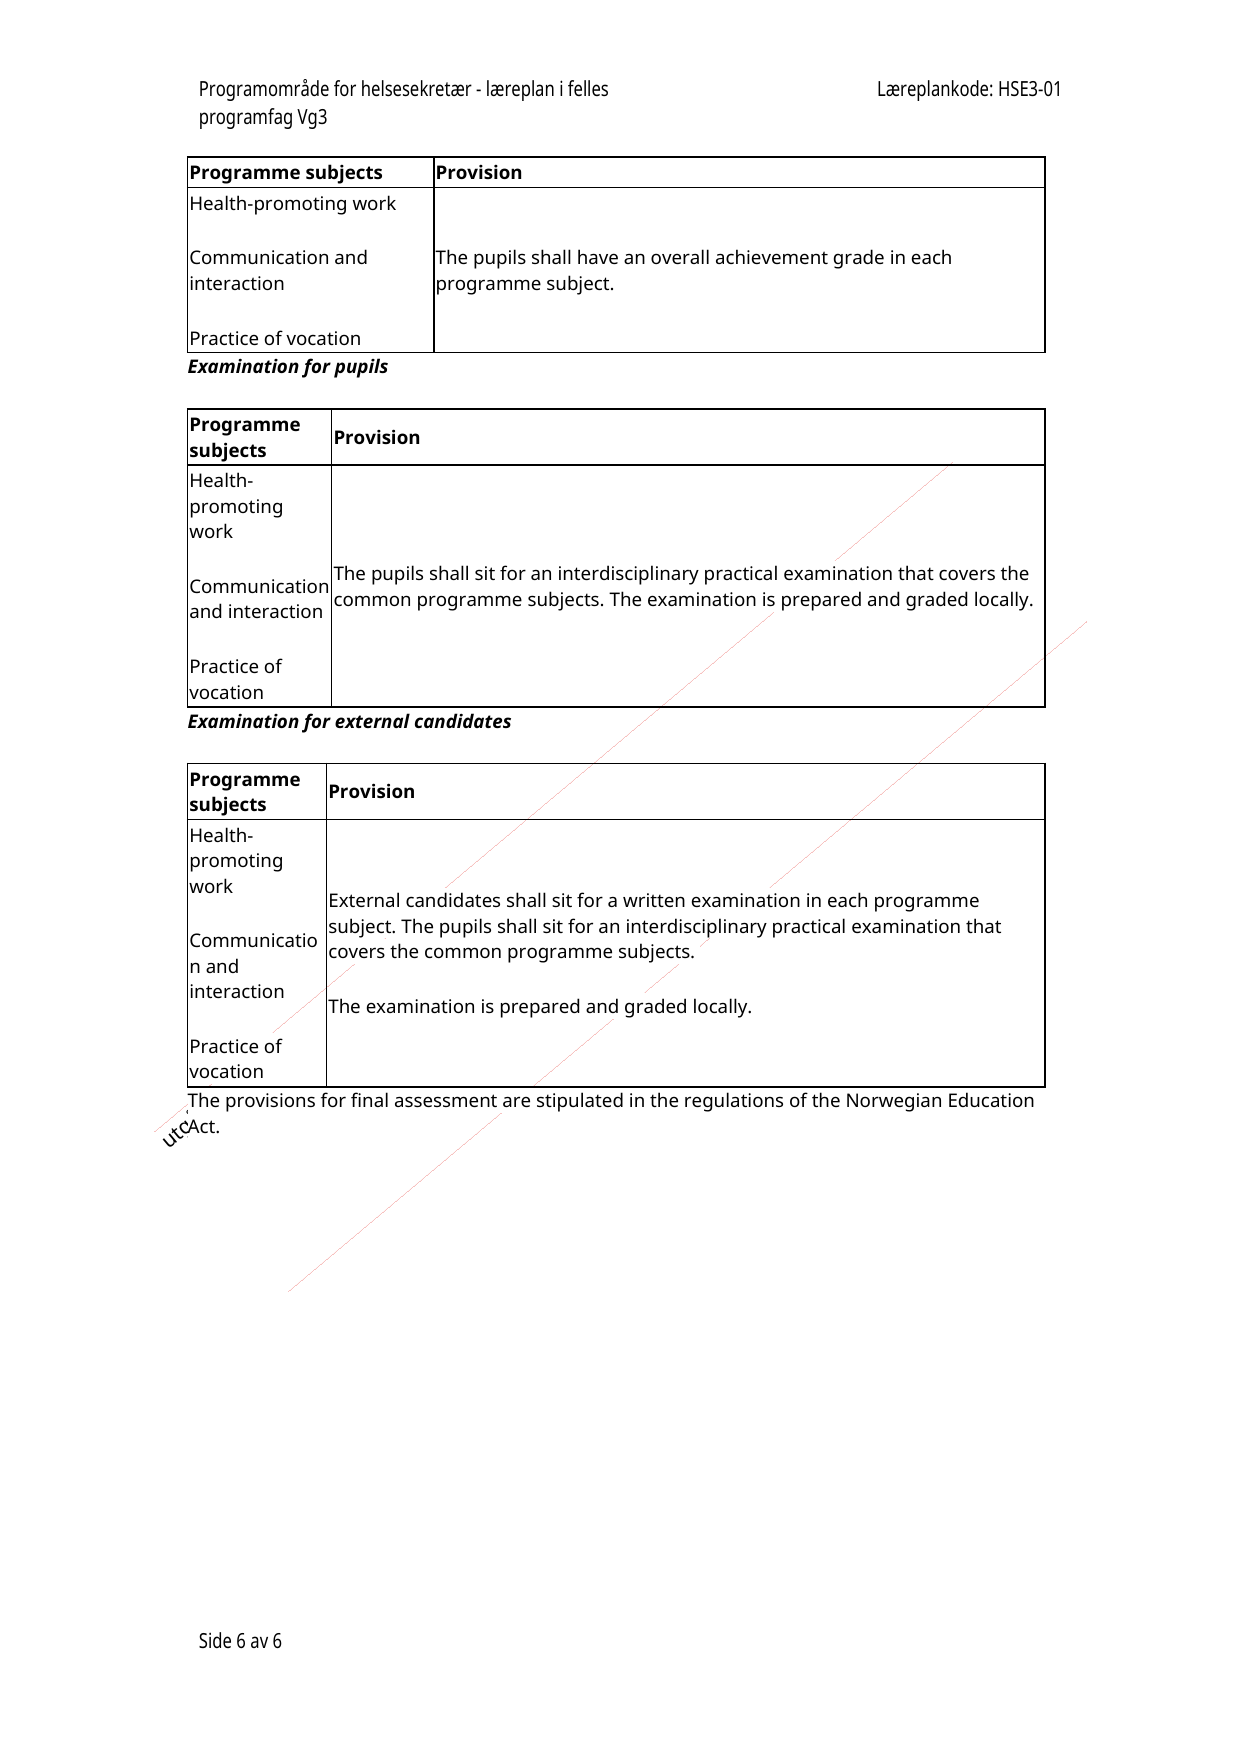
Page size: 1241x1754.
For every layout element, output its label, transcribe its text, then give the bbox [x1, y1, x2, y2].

text The provisions for final assessment are stipulated in the regulations of the Norwegian Education Act. [472, 1088, 1053, 1139]
text The provisions for final assessment are stipulated in the regulations of the Norwegian Education Act. [220, 1113, 499, 1139]
table_header [530, 804, 868, 818]
text Examination for external candidates [631, 708, 982, 733]
table_header [576, 764, 915, 779]
table_cell The pupils shall sit for an interdisciplinary practical examination that covers the common programme subjects. The examination is prepared and graded locally. [332, 466, 946, 706]
table_header Provision [332, 410, 1044, 464]
table_cell The pupils shall sit for an interdisciplinary practical examination that covers the common programme subjects. The examination is prepared and graded locally. [663, 466, 1044, 706]
table_cell External candidates shall sit for a written examination in each programme subject. The pupils shall sit for an interdisciplinary practical examination that covers the common programme subjects. The examination is prepared and graded locally. [327, 987, 611, 1086]
table_header Provision [327, 764, 591, 818]
table_cell External candidates shall sit for a written examination in each programme subject. The pupils shall sit for an interdisciplinary practical examination that covers the common programme subjects. The examination is prepared and graded locally. [535, 820, 1044, 1086]
text Examination for external candidates [956, 708, 1053, 733]
table_cell The pupils shall have an overall achievement grade in each programme subject. [435, 188, 1044, 352]
table_cell External candidates shall sit for a written examination in each programme subject. The pupils shall sit for an interdisciplinary practical examination that covers the common programme subjects. The examination is prepared and graded locally. [448, 820, 848, 887]
text Examination for external candidates [519, 708, 658, 733]
text Examination for pupils [396, 354, 1053, 379]
table_cell External candidates shall sit for a written examination in each programme subject. The pupils shall sit for an interdisciplinary practical examination that covers the common programme subjects. The examination is prepared and graded locally. [327, 820, 524, 986]
table_header [854, 764, 1044, 818]
